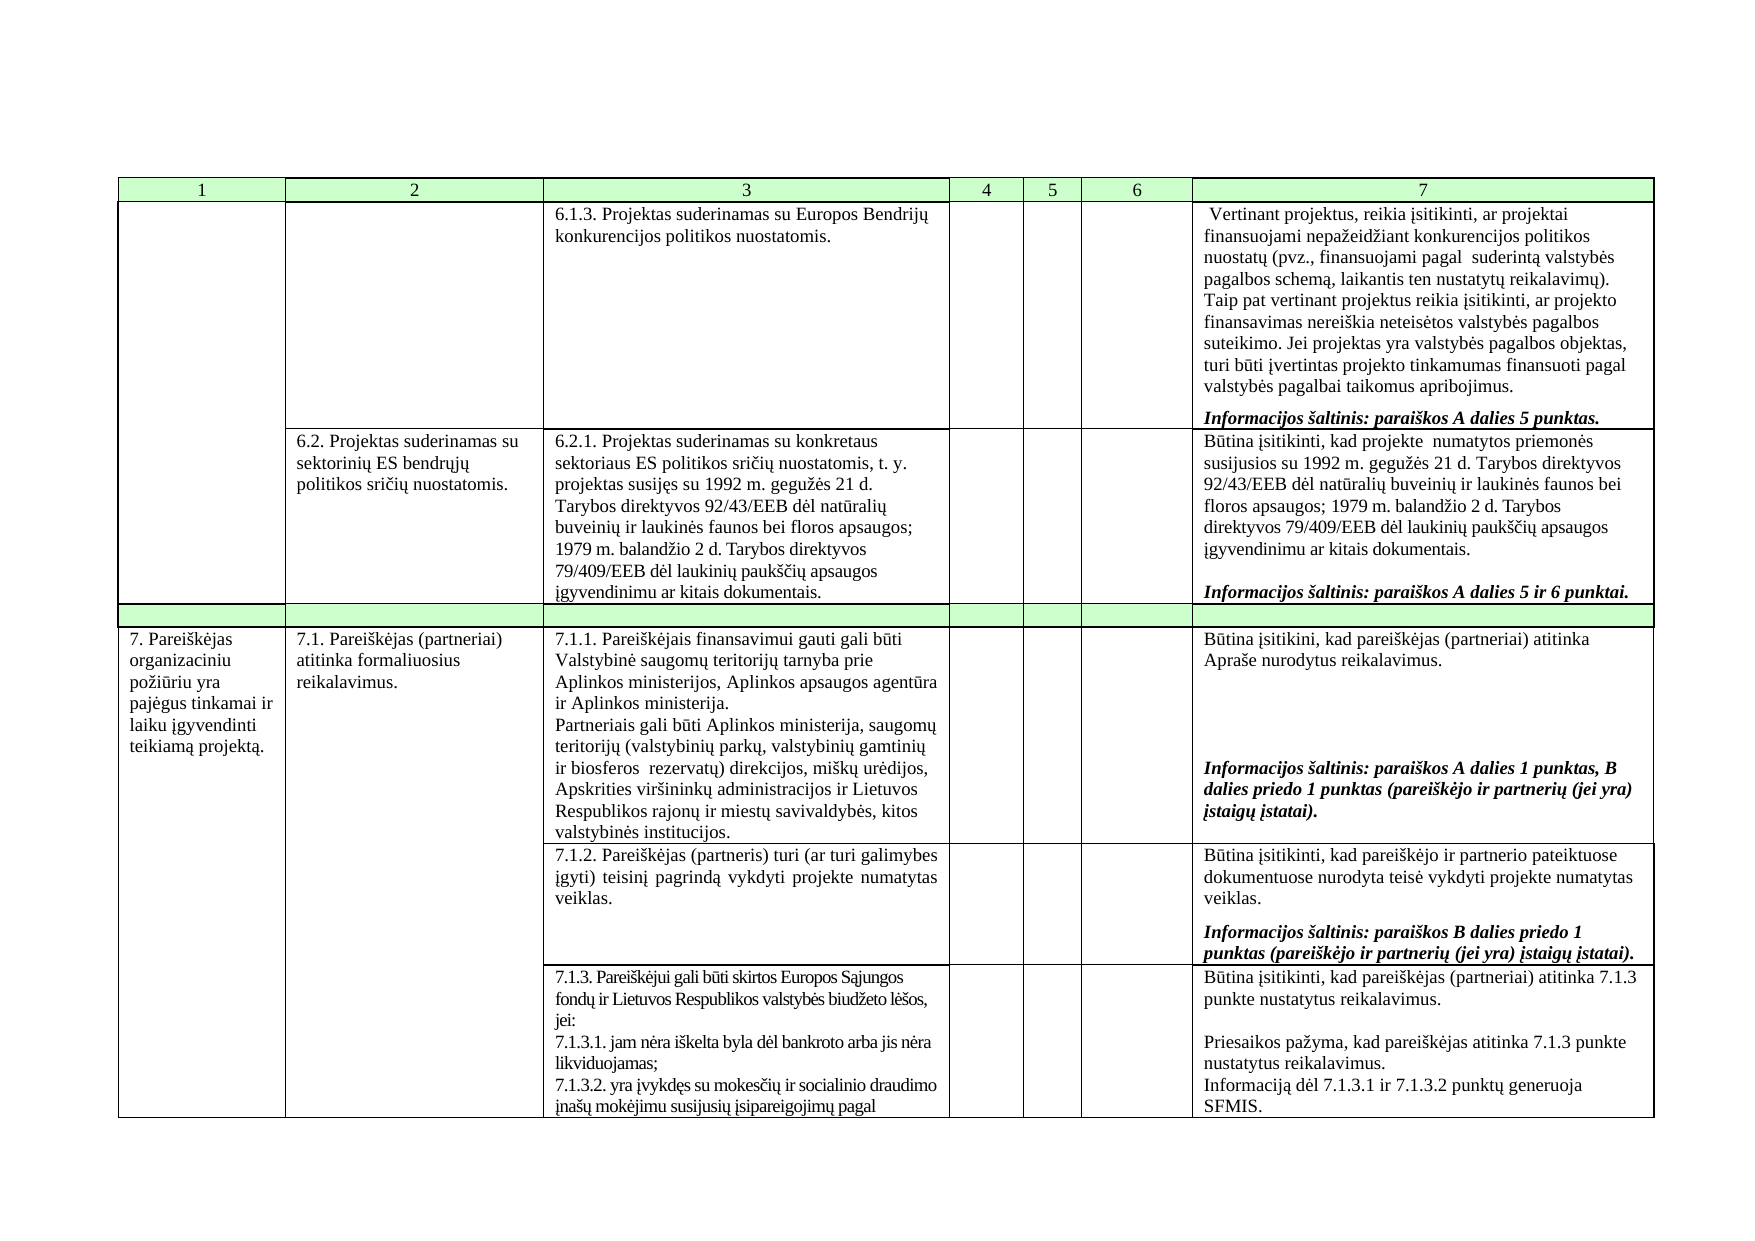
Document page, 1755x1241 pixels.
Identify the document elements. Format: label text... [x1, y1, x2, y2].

table_cell 6.2.1. Projektas suderinamas su konkretaus sektoriaus ES politikos sričių nuostatomis, t. y. projektas susijęs su 1992 m. gegužės 21 d. Tarybos direktyvos 92/43/EEB dėl natūralių buveinių ir laukinės faunos bei floros apsaugos; 1979 m. balandžio 2 d. Tarybos direktyvos 79/409/EEB dėl laukinių paukščių apsaugos įgyvendinimu ar kitais dokumentais. [544, 430, 949, 603]
table_cell [1193, 605, 1653, 626]
table_cell [1024, 844, 1081, 964]
table_cell 7. Pareiškėjas organizaciniu požiūriu yra pajėgus tinkamai ir laiku įgyvendinti teikiamą projektą. [119, 628, 285, 1117]
table_cell [1024, 429, 1081, 603]
table_header 1 [119, 178, 285, 201]
table_cell [286, 604, 543, 626]
table_cell [950, 202, 1023, 428]
table_cell [950, 628, 1023, 843]
table_cell 6.1.3. Projektas suderinamas su Europos Bendrijų konkurencijos politikos nuostatomis. [544, 203, 949, 428]
table_cell 7.1.3. Pareiškėjui gali būti skirtos Europos Sąjungos fondų ir Lietuvos Respublikos valstybės biudžeto lėšos, jei: 7.1.3.1. jam nėra iškelta byla dėl bankroto arba jis nėra likviduojamas; 7.1.3.2. yra įvykdęs su mokesčių ir socialinio draudimo įnašų mokėjimu susijusių įsipareigojimų pagal [544, 966, 949, 1117]
table_cell [1024, 202, 1081, 428]
table_cell Būtina įsitikinti, kad pareiškėjo ir partnerio pateiktuose dokumentuose nurodyta teisė vykdyti projekte numatytas veiklas. Informacijos šaltinis: paraiškos B dalies priedo 1 punktas (pareiškėjo ir partnerių (jei yra) įstaigų įstatai). [1193, 844, 1653, 964]
table_header 4 [950, 178, 1023, 201]
table_cell [1082, 628, 1192, 843]
table_cell [1082, 604, 1192, 626]
table_cell [950, 844, 1023, 964]
table_cell [1082, 429, 1192, 603]
table_header 6 [1082, 178, 1192, 201]
table_cell [544, 605, 949, 626]
table_cell [119, 605, 285, 626]
table_cell [950, 604, 1023, 626]
table_cell [286, 203, 543, 428]
table_cell 6.2. Projektas suderinamas su sektorinių ES bendrųjų politikos sričių nuostatomis. [286, 429, 543, 603]
table_cell [1082, 844, 1192, 964]
table_cell [950, 429, 1023, 603]
table_header 3 [544, 179, 949, 201]
table_header 7 [1193, 179, 1653, 201]
table_cell Būtina įsitikinti, kad projekte numatytos priemonės susijusios su 1992 m. gegužės 21 d. Tarybos direktyvos 92/43/EEB dėl natūralių buveinių ir laukinės faunos bei floros apsaugos; 1979 m. balandžio 2 d. Tarybos direktyvos 79/409/EEB dėl laukinių paukščių apsaugos įgyvendinimu ar kitais dokumentais. Informacijos šaltinis: paraiškos A dalies 5 ir 6 punktai. [1193, 430, 1653, 603]
table_header 5 [1024, 178, 1081, 201]
table_header 2 [286, 179, 543, 201]
table_cell 7.1. Pareiškėjas (partneriai) atitinka formaliuosius reikalavimus. [286, 628, 543, 1117]
table_cell Vertinant projektus, reikia įsitikinti, ar projektai finansuojami nepažeidžiant konkurencijos politikos nuostatų (pvz., finansuojami pagal suderintą valstybės pagalbos schemą, laikantis ten nustatytų reikalavimų). Taip pat vertinant projektus reikia įsitikinti, ar projekto finansavimas nereiškia neteisėtos valstybės pagalbos suteikimo. Jei projektas yra valstybės pagalbos objektas, turi būti įvertintas projekto tinkamumas finansuoti pagal valstybės pagalbai taikomus apribojimus. Informacijos šaltinis: paraiškos A dalies 5 punktas. [1193, 203, 1653, 428]
table_cell Būtina įsitikinti, kad pareiškėjas (partneriai) atitinka 7.1.3 punkte nustatytus reikalavimus. Priesaikos pažyma, kad pareiškėjas atitinka 7.1.3 punkte nustatytus reikalavimus. Informaciją dėl 7.1.3.1 ir 7.1.3.2 punktų generuoja SFMIS. [1193, 966, 1653, 1117]
table_cell 7.1.1. Pareiškėjais finansavimui gauti gali būti Valstybinė saugomų teritorijų tarnyba prie Aplinkos ministerijos, Aplinkos apsaugos agentūra ir Aplinkos ministerija. Partneriais gali būti Aplinkos ministerija, saugomų teritorijų (valstybinių parkų, valstybinių gamtinių ir biosferos rezervatų) direkcijos, miškų urėdijos, Apskrities viršininkų administracijos ir Lietuvos Respublikos rajonų ir miestų savivaldybės, kitos valstybinės institucijos. [544, 628, 949, 843]
table_cell [1024, 604, 1081, 626]
table_cell [1024, 965, 1081, 1117]
table_cell Būtina įsitikini, kad pareiškėjas (partneriai) atitinka Apraše nurodytus reikalavimus. Informacijos šaltinis: paraiškos A dalies 1 punktas, B dalies priedo 1 punktas (pareiškėjo ir partnerių (jei yra) įstaigų įstatai). [1193, 628, 1653, 843]
table_cell [1082, 965, 1192, 1117]
table_cell [119, 202, 285, 603]
table_cell 7.1.2. Pareiškėjas (partneris) turi (ar turi galimybes įgyti) teisinį pagrindą vykdyti projekte numatytas veiklas. [544, 844, 949, 964]
table_cell [1082, 202, 1192, 428]
table_cell [950, 965, 1023, 1117]
table_cell [1024, 628, 1081, 843]
